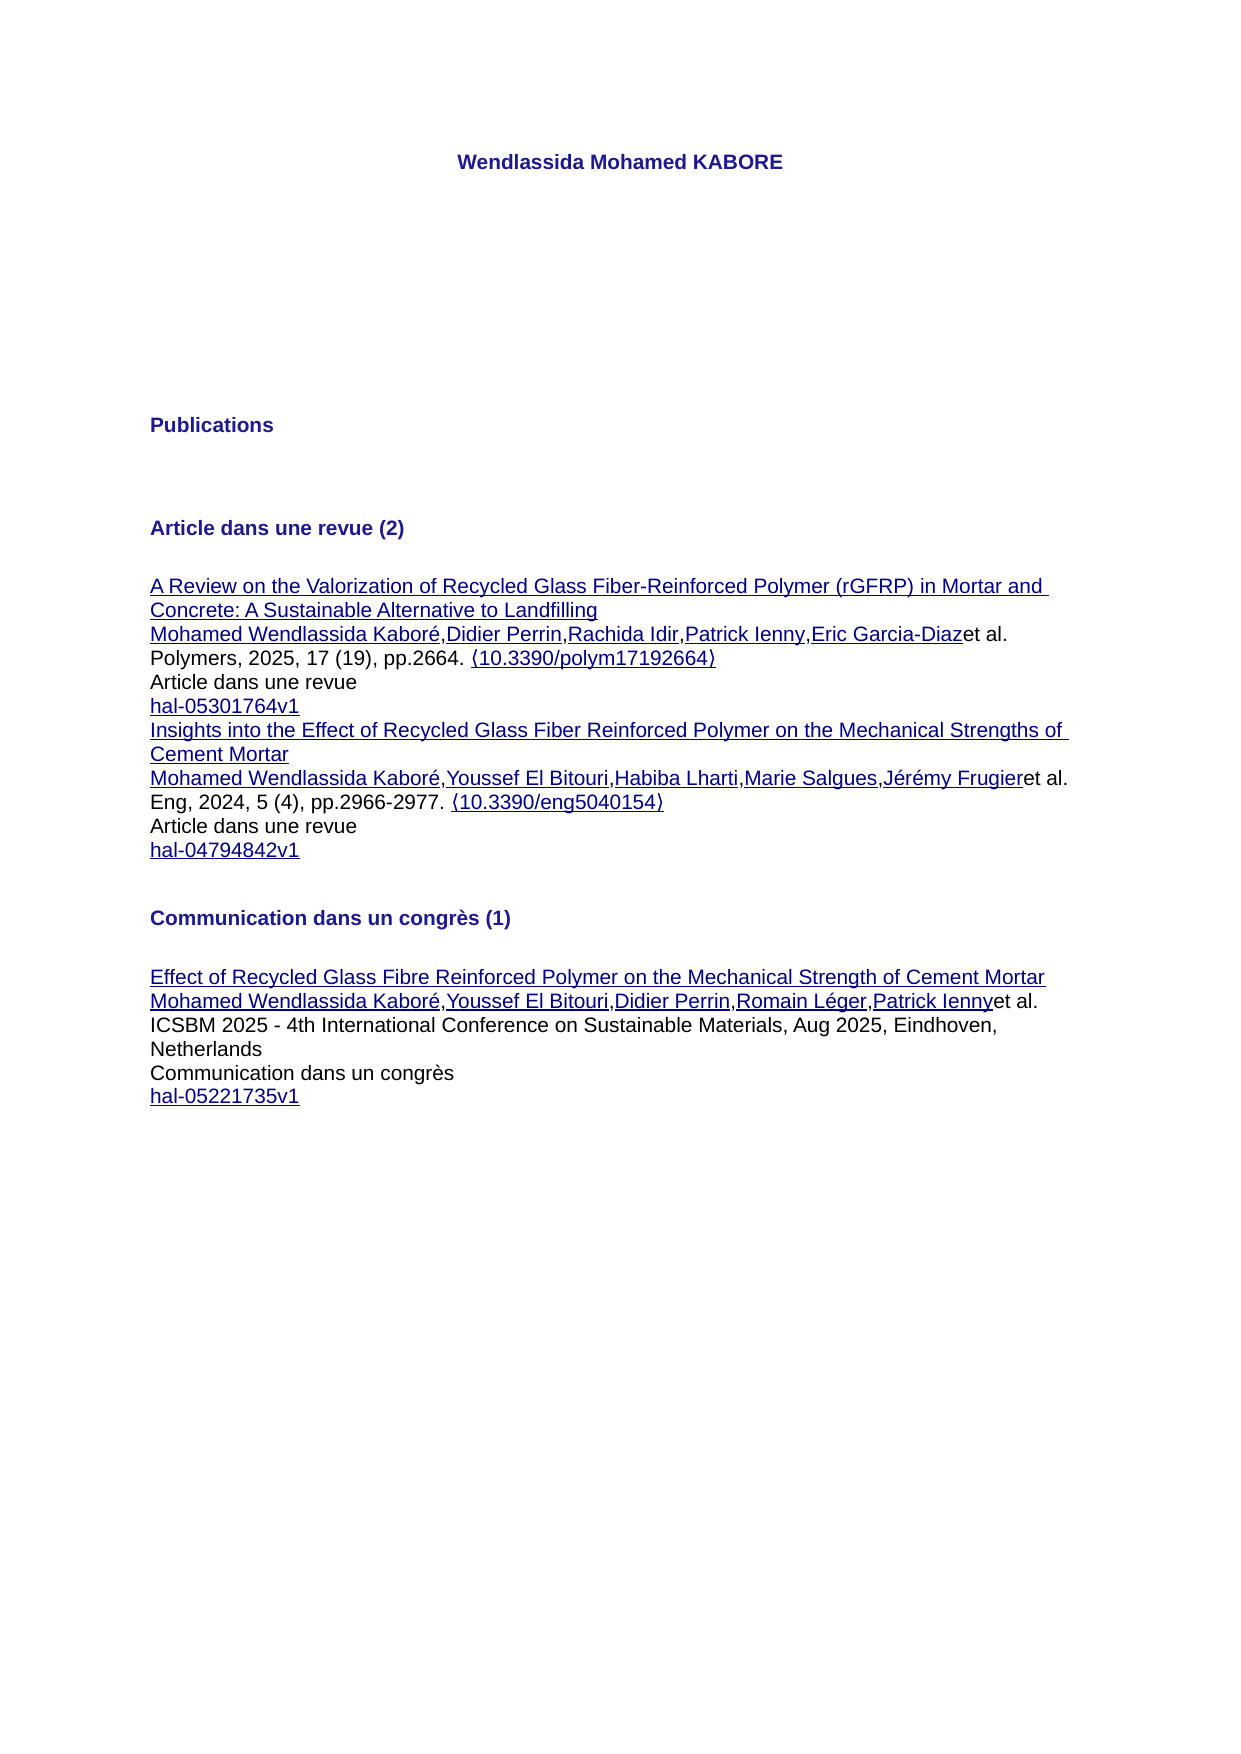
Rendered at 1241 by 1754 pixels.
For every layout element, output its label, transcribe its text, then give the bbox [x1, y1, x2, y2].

subtitle Article dans une revue (2) [150, 516, 1090, 539]
subtitle Publications [150, 412, 1090, 436]
table_header Effect of Recycled Glass Fibre Reinforced Polymer on the Mechanical Strength of Cement Mortar Mohamed Wendlassida Kaboré,Youssef El Bitouri,Didier Perrin,Romain Léger,Patrick Iennyet al. ICSBM 2025 - 4th International Conference on Sustainable Materials, Aug 2025, Eindhoven, Netherlands Communication dans un congrès hal-05221735v1 [150, 965, 1090, 1108]
table_cell Insights into the Effect of Recycled Glass Fiber Reinforced Polymer on the Mechanical Strengths of Cement Mortar Mohamed Wendlassida Kaboré,Youssef El Bitouri,Habiba Lharti,Marie Salgues,Jérémy Frugieret al. Eng, 2024, 5 (4), pp.2966-2977. ⟨10.3390/eng5040154⟩ Article dans une revue hal-04794842v1 [150, 718, 1090, 861]
subtitle Communication dans un congrès (1) [150, 906, 1090, 930]
table_header A Review on the Valorization of Recycled Glass Fiber-Reinforced Polymer (rGFRP) in Mortar and Concrete: A Sustainable Alternative to Landfilling Mohamed Wendlassida Kaboré,Didier Perrin,Rachida Idir,Patrick Ienny,Eric Garcia-Diazet al. Polymers, 2025, 17 (19), pp.2664. ⟨10.3390/polym17192664⟩ Article dans une revue hal-05301764v1 [150, 574, 1090, 718]
subtitle Wendlassida Mohamed KABORE [150, 150, 1090, 174]
